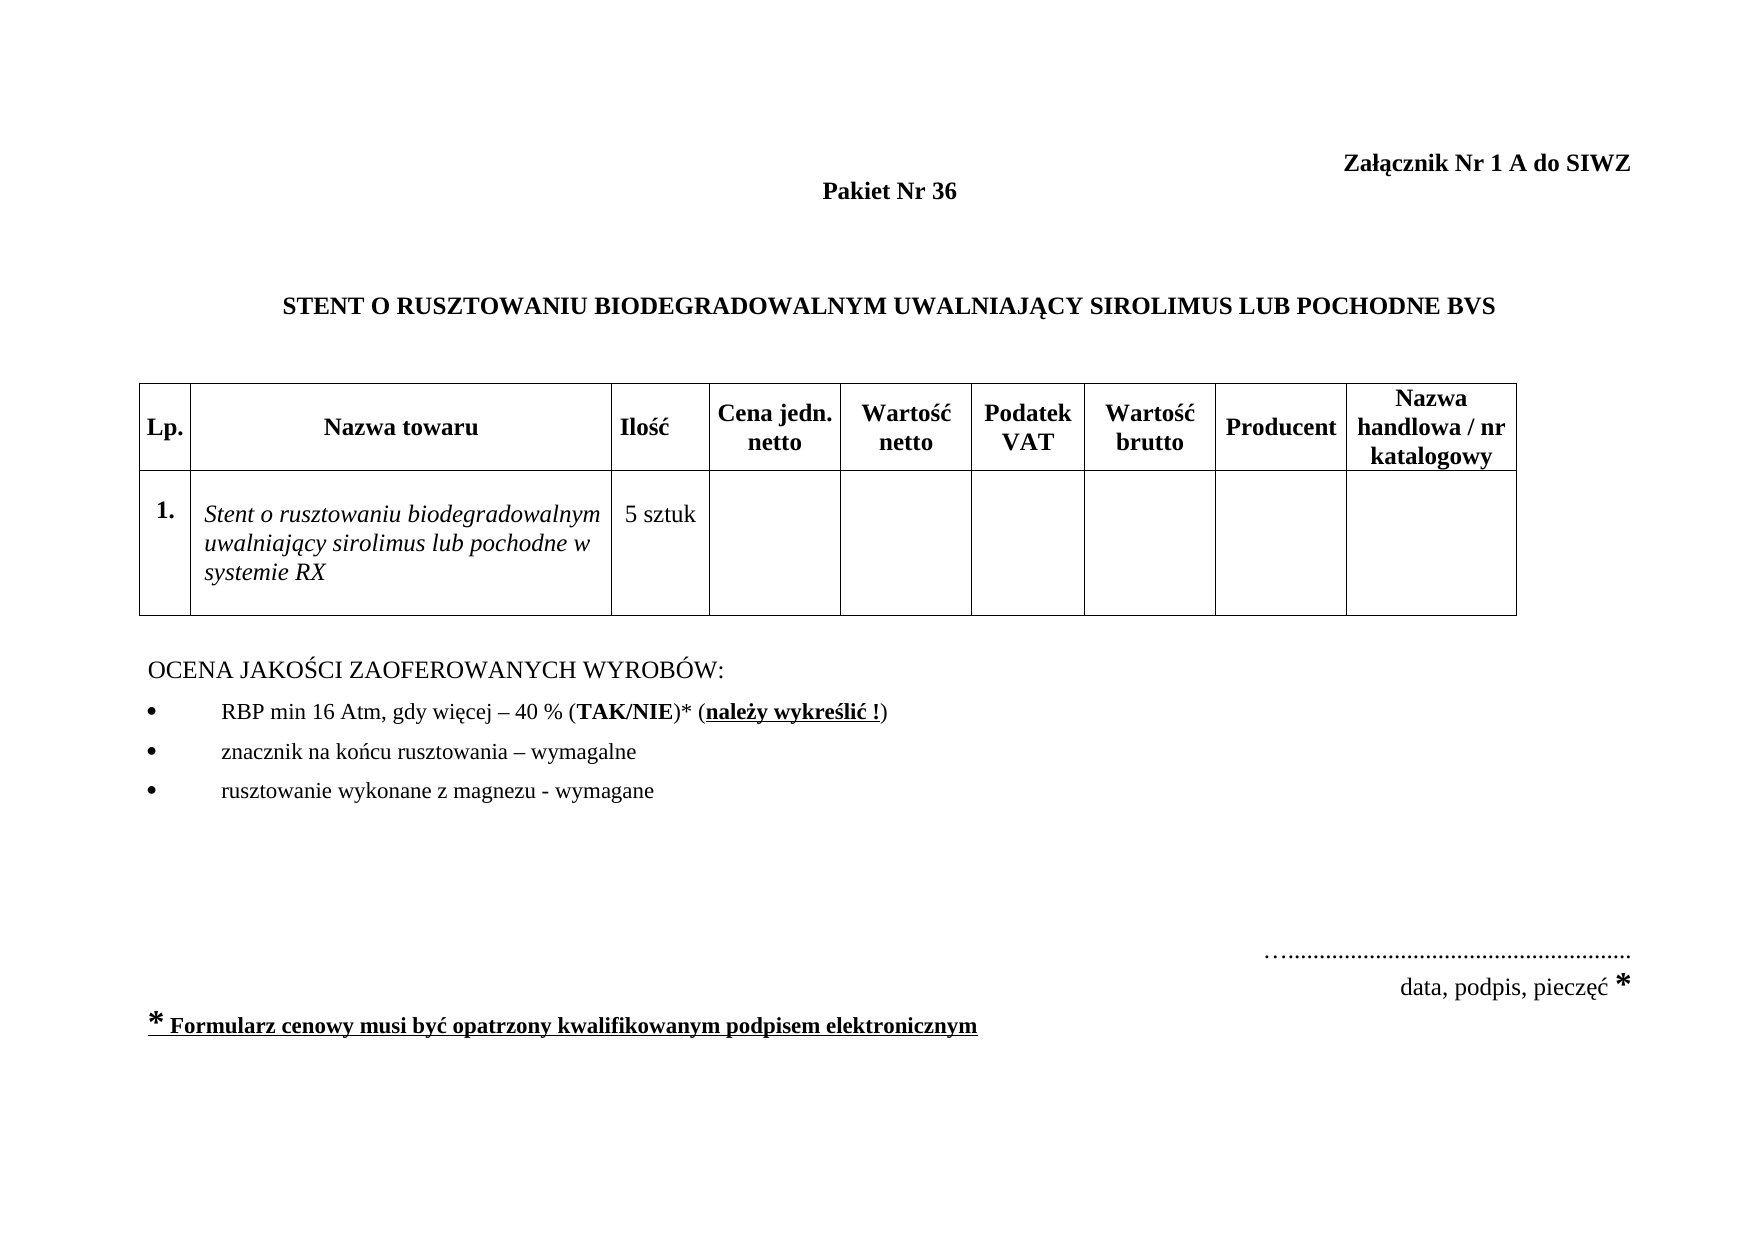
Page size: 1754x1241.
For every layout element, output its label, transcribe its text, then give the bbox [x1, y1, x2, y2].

text data, podpis, pieczęć * [148, 964, 1631, 1002]
table_header Nazwa towaru [191, 384, 611, 470]
table_header Nazwa handlowa / nr katalogowy [1347, 384, 1516, 470]
list rusztowanie wykonane z magnezu - wymagane [148, 777, 1631, 803]
table_header Lp. [140, 384, 190, 470]
text OCENA JAKOŚCI ZAOFEROWANYCH WYROBÓW: [148, 655, 1631, 684]
list znacznik na końcu rusztowania – wymagalne [148, 738, 1631, 764]
table_cell [841, 471, 971, 614]
table_cell Stent o rusztowaniu biodegradowalnym uwalniający sirolimus lub pochodne w systemie RX [191, 471, 611, 614]
list RBP min 16 Atm, gdy więcej – 40 % (TAK/NIE)* (należy wykreślić !) [148, 698, 1631, 724]
table_header Producent [1216, 384, 1346, 470]
text * Formularz cenowy musi być opatrzony kwalifikowanym podpisem elektronicznym [148, 1002, 1631, 1041]
table_cell [1347, 471, 1516, 614]
table_cell 5 sztuk [612, 471, 709, 614]
table_cell [1216, 471, 1346, 614]
table_header Podatek VAT [972, 384, 1084, 470]
table_cell 1. [140, 471, 190, 614]
subtitle STENT O RUSZTOWANIU BIODEGRADOWALNYM UWALNIAJĄCY SIROLIMUS LUB POCHODNE BVS [148, 291, 1631, 320]
table_header Cena jedn. netto [710, 384, 840, 470]
table_cell [710, 471, 840, 614]
table_header Wartość brutto [1085, 384, 1215, 470]
table_header Ilość [612, 384, 709, 470]
table_cell [972, 471, 1084, 614]
table_cell [1085, 471, 1215, 614]
subtitle Załącznik Nr 1 A do SIWZ [148, 148, 1631, 176]
subtitle Pakiet Nr 36 [148, 176, 1631, 205]
text …....................................................... [148, 935, 1631, 964]
table_header Wartość netto [841, 384, 971, 470]
